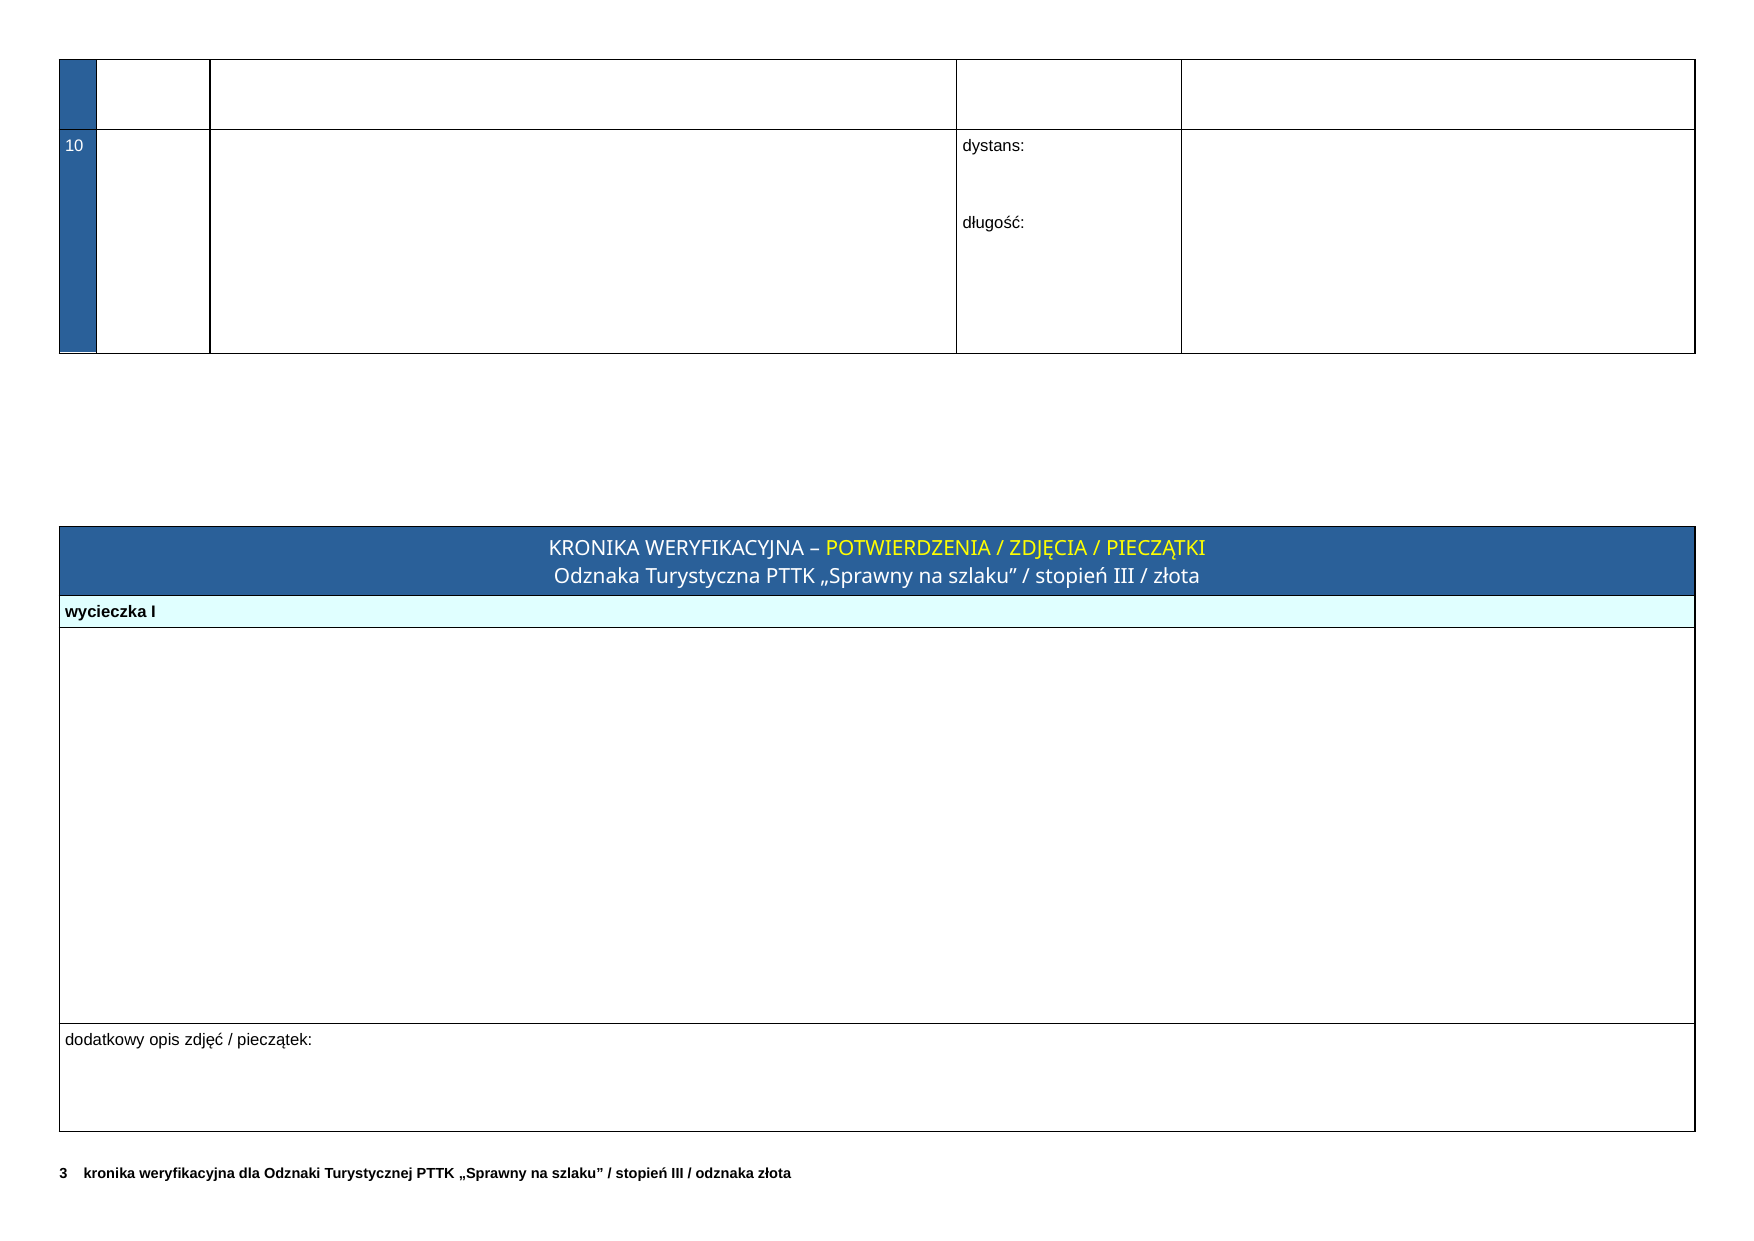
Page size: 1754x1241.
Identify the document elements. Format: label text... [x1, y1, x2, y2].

table_cell [211, 60, 956, 129]
table_cell wycieczka I [60, 596, 1694, 627]
table_cell [60, 628, 1694, 1023]
table_cell [97, 60, 209, 129]
table_cell dodatkowy opis zdjęć / pieczątek: [60, 1024, 1694, 1131]
table_cell [1182, 60, 1694, 129]
table_cell [211, 130, 956, 352]
table_cell [957, 60, 1181, 129]
table_cell dystans: długość: [957, 130, 1181, 352]
table_cell [1182, 130, 1694, 352]
table_cell [97, 130, 209, 352]
table_cell [60, 60, 96, 129]
table_cell 10 [60, 130, 96, 352]
table_header KRONIKA WERYFIKACYJNA – POTWIERDZENIA / ZDJĘCIA / PIECZĄTKI Odznaka Turystyczna PTTK „Sprawny na szlaku” / stopień III / złota [60, 527, 1694, 595]
